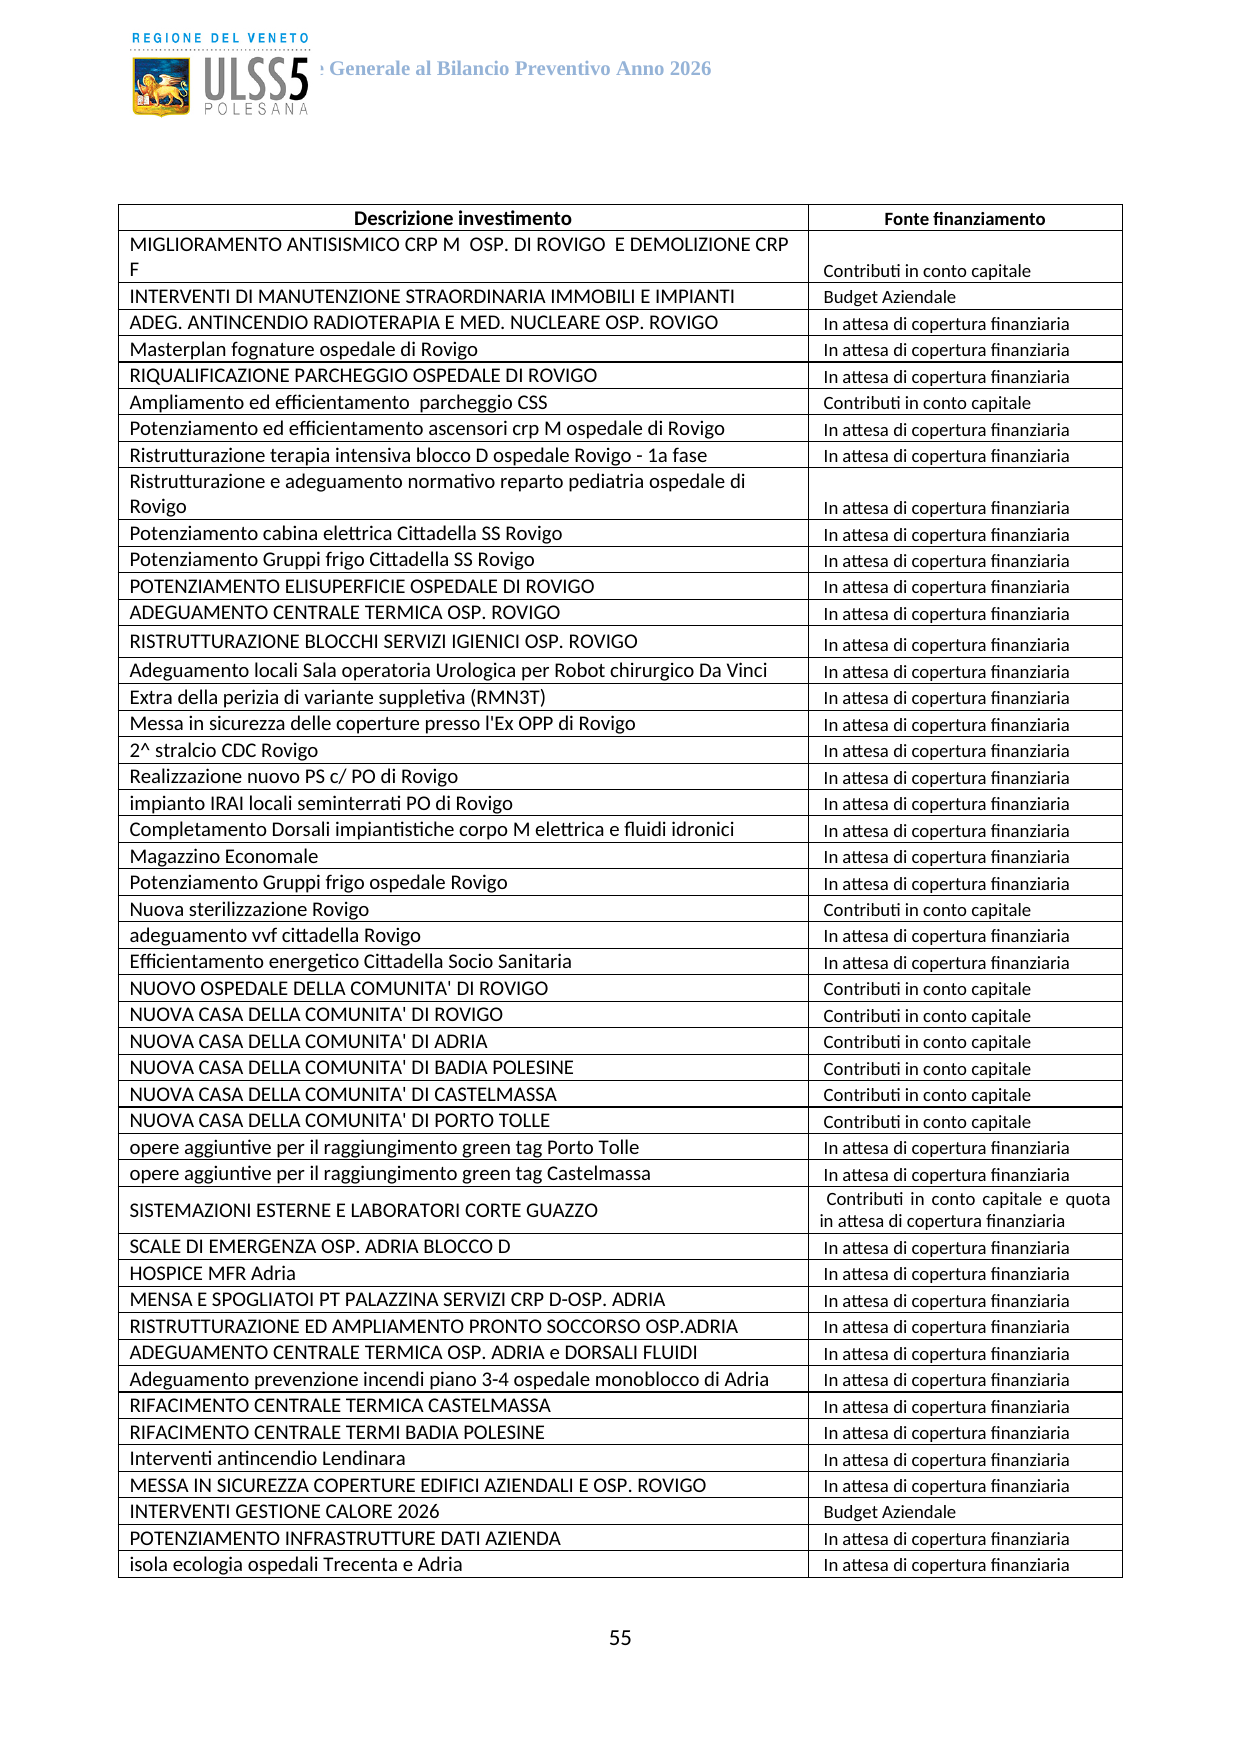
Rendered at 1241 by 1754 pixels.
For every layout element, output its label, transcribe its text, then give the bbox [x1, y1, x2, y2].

table_cell MIGLIORAMENTO ANTISISMICO CRP M OSP. DI ROVIGO E DEMOLIZIONE CRP F [119, 231, 808, 282]
table_cell opere aggiuntive per il raggiungimento green tag Castelmassa [119, 1160, 808, 1186]
table_cell Contributi in conto capitale e quota in attesa di copertura finanziaria [809, 1187, 1122, 1233]
table_cell Contributi in conto capitale [809, 231, 1122, 282]
table_cell In attesa di copertura finanziaria [809, 1134, 1122, 1159]
table_cell Potenziamento cabina elettrica Cittadella SS Rovigo [119, 520, 808, 546]
table_cell adeguamento vvf cittadella Rovigo [119, 922, 808, 948]
table_cell Contributi in conto capitale [809, 1081, 1122, 1106]
table_cell In attesa di copertura finanziaria [809, 1551, 1122, 1577]
table_cell Efficientamento energetico Cittadella Socio Sanitaria [119, 949, 808, 974]
table_cell POTENZIAMENTO INFRASTRUTTURE DATI AZIENDA [119, 1525, 808, 1550]
table_cell In attesa di copertura finanziaria [809, 363, 1122, 388]
table_cell RIFACIMENTO CENTRALE TERMICA CASTELMASSA [119, 1393, 808, 1418]
table_cell Adeguamento prevenzione incendi piano 3-4 ospedale monoblocco di Adria [119, 1366, 808, 1391]
table_cell In attesa di copertura finanziaria [809, 1419, 1122, 1444]
table_cell isola ecologia ospedali Trecenta e Adria [119, 1551, 808, 1577]
table_cell In attesa di copertura finanziaria [809, 573, 1122, 598]
table_cell RISTRUTTURAZIONE BLOCCHI SERVIZI IGIENICI OSP. ROVIGO [119, 626, 808, 657]
table_cell impianto IRAI locali seminterrati PO di Rovigo [119, 790, 808, 815]
table_cell In attesa di copertura finanziaria [809, 764, 1122, 789]
table_cell Contributi in conto capitale [809, 1108, 1122, 1133]
table_cell Contributi in conto capitale [809, 896, 1122, 921]
table_cell In attesa di copertura finanziaria [809, 1445, 1122, 1471]
table_cell In attesa di copertura finanziaria [809, 1313, 1122, 1338]
table_cell In attesa di copertura finanziaria [809, 600, 1122, 625]
table_cell In attesa di copertura finanziaria [809, 415, 1122, 441]
table_cell Nuova sterilizzazione Rovigo [119, 896, 808, 921]
table_cell NUOVA CASA DELLA COMUNITA' DI ADRIA [119, 1028, 808, 1053]
table_cell In attesa di copertura finanziaria [809, 658, 1122, 683]
table_header Fonte finanziamento [809, 205, 1122, 230]
table_cell In attesa di copertura finanziaria [809, 1160, 1122, 1186]
table_cell In attesa di copertura finanziaria [809, 1287, 1122, 1312]
table_cell 2^ stralcio CDC Rovigo [119, 737, 808, 762]
table_cell In attesa di copertura finanziaria [809, 442, 1122, 467]
table_cell ADEG. ANTINCENDIO RADIOTERAPIA E MED. NUCLEARE OSP. ROVIGO [119, 310, 808, 335]
table_cell Contributi in conto capitale [809, 975, 1122, 1001]
table_cell INTERVENTI DI MANUTENZIONE STRAORDINARIA IMMOBILI E IMPIANTI [119, 283, 808, 308]
table_cell NUOVA CASA DELLA COMUNITA' DI BADIA POLESINE [119, 1055, 808, 1080]
table_cell In attesa di copertura finanziaria [809, 1525, 1122, 1550]
table_cell Ampliamento ed efficientamento parcheggio CSS [119, 389, 808, 414]
table_cell In attesa di copertura finanziaria [809, 1472, 1122, 1497]
table_cell Potenziamento Gruppi frigo ospedale Rovigo [119, 869, 808, 895]
table_cell In attesa di copertura finanziaria [809, 1234, 1122, 1259]
table_cell Interventi antincendio Lendinara [119, 1445, 808, 1471]
table_cell NUOVA CASA DELLA COMUNITA' DI CASTELMASSA [119, 1081, 808, 1106]
table_cell Contributi in conto capitale [809, 389, 1122, 414]
table_cell Masterplan fognature ospedale di Rovigo [119, 336, 808, 361]
table_cell In attesa di copertura finanziaria [809, 949, 1122, 974]
table_cell Ristrutturazione terapia intensiva blocco D ospedale Rovigo - 1a fase [119, 442, 808, 467]
table_cell POTENZIAMENTO ELISUPERFICIE OSPEDALE DI ROVIGO [119, 573, 808, 598]
table_cell In attesa di copertura finanziaria [809, 1260, 1122, 1286]
table_cell Messa in sicurezza delle coperture presso l'Ex OPP di Rovigo [119, 711, 808, 736]
table_cell Extra della perizia di variante suppletiva (RMN3T) [119, 684, 808, 709]
table_cell In attesa di copertura finanziaria [809, 737, 1122, 762]
table_cell Potenziamento Gruppi frigo Cittadella SS Rovigo [119, 547, 808, 572]
table_cell RISTRUTTURAZIONE ED AMPLIAMENTO PRONTO SOCCORSO OSP.ADRIA [119, 1313, 808, 1338]
table_cell In attesa di copertura finanziaria [809, 1340, 1122, 1365]
table_cell In attesa di copertura finanziaria [809, 547, 1122, 572]
table_cell Adeguamento locali Sala operatoria Urologica per Robot chirurgico Da Vinci [119, 658, 808, 683]
table_cell INTERVENTI GESTIONE CALORE 2026 [119, 1498, 808, 1524]
table_cell SISTEMAZIONI ESTERNE E LABORATORI CORTE GUAZZO [119, 1187, 808, 1233]
table_cell In attesa di copertura finanziaria [809, 1393, 1122, 1418]
table_cell MESSA IN SICUREZZA COPERTURE EDIFICI AZIENDALI E OSP. ROVIGO [119, 1472, 808, 1497]
table_cell HOSPICE MFR Adria [119, 1260, 808, 1286]
table_cell Completamento Dorsali impiantistiche corpo M elettrica e fluidi idronici [119, 816, 808, 842]
table_cell Magazzino Economale [119, 843, 808, 868]
table_cell Budget Aziendale [809, 283, 1122, 308]
table_cell In attesa di copertura finanziaria [809, 922, 1122, 948]
table_cell In attesa di copertura finanziaria [809, 711, 1122, 736]
table_cell Ristrutturazione e adeguamento normativo reparto pediatria ospedale di Rovigo [119, 468, 808, 519]
table_cell In attesa di copertura finanziaria [809, 336, 1122, 361]
table_cell Contributi in conto capitale [809, 1028, 1122, 1053]
table_cell opere aggiuntive per il raggiungimento green tag Porto Tolle [119, 1134, 808, 1159]
table_cell In attesa di copertura finanziaria [809, 1366, 1122, 1391]
table_cell SCALE DI EMERGENZA OSP. ADRIA BLOCCO D [119, 1234, 808, 1259]
table_cell In attesa di copertura finanziaria [809, 816, 1122, 842]
table_cell MENSA E SPOGLIATOI PT PALAZZINA SERVIZI CRP D-OSP. ADRIA [119, 1287, 808, 1312]
table_cell In attesa di copertura finanziaria [809, 520, 1122, 546]
table_cell NUOVO OSPEDALE DELLA COMUNITA' DI ROVIGO [119, 975, 808, 1001]
table_cell In attesa di copertura finanziaria [809, 626, 1122, 657]
table_cell ADEGUAMENTO CENTRALE TERMICA OSP. ROVIGO [119, 600, 808, 625]
table_cell In attesa di copertura finanziaria [809, 790, 1122, 815]
table_cell Contributi in conto capitale [809, 1055, 1122, 1080]
table_cell Realizzazione nuovo PS c/ PO di Rovigo [119, 764, 808, 789]
table_cell Contributi in conto capitale [809, 1002, 1122, 1027]
table_header Descrizione investimento [119, 205, 808, 230]
table_cell In attesa di copertura finanziaria [809, 468, 1122, 519]
table_cell Budget Aziendale [809, 1498, 1122, 1524]
table_cell RIQUALIFICAZIONE PARCHEGGIO OSPEDALE DI ROVIGO [119, 363, 808, 388]
table_cell In attesa di copertura finanziaria [809, 843, 1122, 868]
table_cell NUOVA CASA DELLA COMUNITA' DI PORTO TOLLE [119, 1108, 808, 1133]
table_cell In attesa di copertura finanziaria [809, 310, 1122, 335]
table_cell Potenziamento ed efficientamento ascensori crp M ospedale di Rovigo [119, 415, 808, 441]
table_cell In attesa di copertura finanziaria [809, 684, 1122, 709]
table_cell RIFACIMENTO CENTRALE TERMI BADIA POLESINE [119, 1419, 808, 1444]
table_cell In attesa di copertura finanziaria [809, 869, 1122, 895]
table_cell ADEGUAMENTO CENTRALE TERMICA OSP. ADRIA e DORSALI FLUIDI [119, 1340, 808, 1365]
table_cell NUOVA CASA DELLA COMUNITA' DI ROVIGO [119, 1002, 808, 1027]
